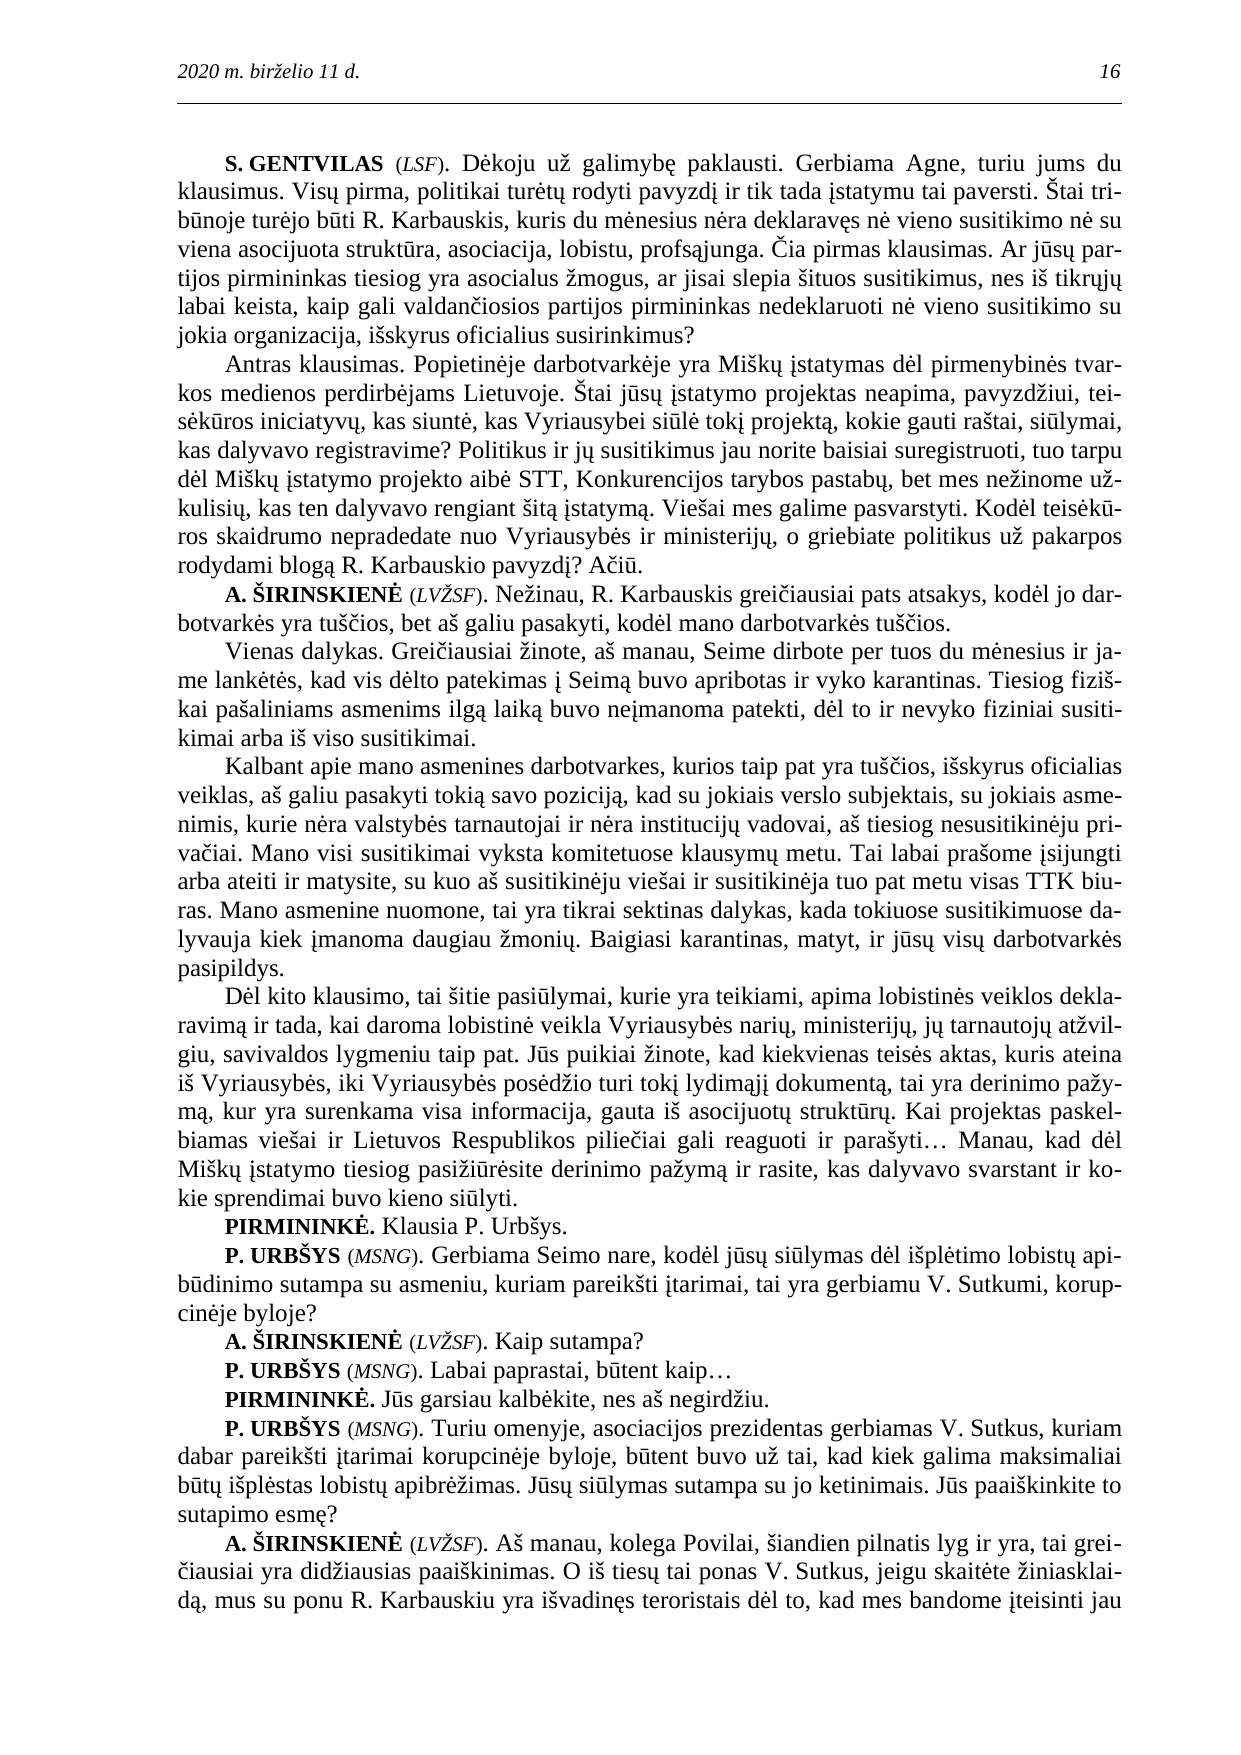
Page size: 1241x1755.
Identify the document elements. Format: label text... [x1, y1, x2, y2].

text P. URBŠYS (MSNG). Tu­riu ome­ny­je, aso­cia­ci­jos pre­zi­den­tas ger­bia­mas V. Sut­kus, ku­riam da­bar pa­reikš­ti įta­ri­mai ko­rup­ci­nė­je by­lo­je, bū­tent bu­vo už tai, kad kiek ga­li­ma mak­si­ma­liai bū­tų iš­plės­tas lo­bis­tų api­brė­ži­mas. Jū­sų siū­ly­mas su­tam­pa su jo ke­ti­ni­mais. Jūs pa­aiš­kin­ki­te to su­ta­pi­mo es­mę? [177, 1413, 1122, 1528]
text Dėl ki­to klau­si­mo, tai ši­tie pa­siū­ly­mai, ku­rie yra tei­kia­mi, ap­ima lo­bis­ti­nės veik­los de­kla­ra­vi­mą ir ta­da, kai da­ro­ma lo­bis­ti­nė veik­la Vy­riau­sy­bės na­rių, mi­nis­te­ri­jų, jų tar­nau­to­jų at­žvil­giu, sa­vi­val­dos lyg­me­niu taip pat. Jūs pui­kiai ži­no­te, kad kiek­vie­nas tei­sės ak­tas, ku­ris at­ei­na iš Vy­riau­sy­bės, iki Vy­riau­sy­bės po­sė­džio tu­ri to­kį ly­di­mą­jį do­ku­men­tą, tai yra de­ri­ni­mo pa­žy­mą, kur yra su­ren­ka­ma vi­sa in­for­ma­ci­ja, gau­ta iš aso­ci­juo­tų struk­tū­rų. Kai pro­jek­tas pa­skel­bia­mas vie­šai ir Lie­tu­vos Res­pub­li­kos pi­lie­čiai ga­li re­a­guo­ti ir pa­ra­šy­ti… Ma­nau, kad dėl Miš­kų įsta­ty­mo tie­siog pa­si­žiū­rė­si­te de­ri­ni­mo pa­žy­mą ir ra­si­te, kas da­ly­va­vo svars­tant ir ko­kie spren­di­mai bu­vo kie­no siū­ly­ti. [177, 981, 1122, 1211]
text Ant­ras klau­si­mas. Po­pie­ti­nė­je dar­bo­tvarkėje yra Miš­kų įsta­ty­mas dėl pir­me­ny­bi­nės tvar­kos me­die­nos per­dir­bė­jams Lie­tu­vo­je. Štai jū­sų įsta­ty­mo pro­jek­tas ne­ap­ima, pa­vyz­džiui, tei­sė­kū­ros ini­cia­ty­vų, kas siun­tė, kas Vy­riau­sy­bei siū­lė to­kį pro­jek­tą, ko­kie gau­ti raš­tai, siū­ly­mai, kas da­ly­va­vo re­gist­ra­vi­me? Po­li­ti­kus ir jų su­si­ti­ki­mus jau no­ri­te bai­siai su­re­gist­ruo­ti, tuo tar­pu dėl Miš­kų įsta­ty­mo pro­jek­to ai­bė STT, Kon­ku­ren­ci­jos ta­ry­bos pa­sta­bų, bet mes ne­ži­no­me už­ku­li­sių, kas ten da­ly­va­vo ren­giant ši­tą įsta­ty­mą. Vie­šai mes ga­li­me pa­svars­ty­ti. Ko­dėl tei­sė­kū­ros skaid­ru­mo ne­pra­de­da­te nuo Vy­riau­sy­bės ir mi­nis­te­ri­jų, o grie­bia­te po­li­ti­kus už pa­kar­pos ro­dy­da­mi blo­gą R. Kar­baus­kio pa­vyz­dį? Ačiū. [177, 349, 1122, 579]
text P. URBŠYS (MSNG). La­bai pa­pras­tai, bū­tent kaip… [177, 1355, 1122, 1384]
text P. URBŠYS (MSNG). Ger­bia­ma Sei­mo na­re, ko­dėl jū­sų siū­ly­mas dėl iš­plė­ti­mo lo­bis­tų api­bū­di­ni­mo su­tam­pa su as­me­niu, ku­riam pa­reikš­ti įta­ri­mai, tai yra ger­bia­mu V. Sut­ku­mi, ko­rup­ci­nė­je by­lo­je? [177, 1240, 1122, 1326]
text A. ŠIRINSKIENĖ (LVŽSF). Ne­ži­nau, R. Kar­baus­kis grei­čiau­siai pats at­sa­kys, ko­dėl jo dar­bo­tvarkės yra tuš­čios, bet aš ga­liu pa­sa­ky­ti, ko­dėl ma­no dar­bo­tvarkės tuš­čios. [177, 579, 1122, 636]
text A. ŠIRINSKIENĖ (LVŽSF). Kaip su­tam­pa? [177, 1326, 1122, 1355]
text S. GENTVILAS (LSF). Dė­ko­ju už ga­li­my­bę pa­klaus­ti. Ger­bia­ma Ag­ne, tu­riu jums du klau­si­mus. Vi­sų pir­ma, po­li­ti­kai tu­rė­tų ro­dy­ti pa­vyz­dį ir tik ta­da įsta­ty­mu tai pa­vers­ti. Štai tri­bū­no­je tu­rė­jo bū­ti R. Kar­baus­kis, ku­ris du mė­ne­sius nė­ra de­kla­ra­vęs nė vie­no su­si­ti­ki­mo nė su vie­na aso­ci­juo­ta struk­tū­ra, aso­cia­ci­ja, lo­bis­tu, prof­są­jun­ga. Čia pir­mas klau­si­mas. Ar jū­sų par­ti­jos pir­mi­nin­kas tie­siog yra aso­cia­lus žmo­gus, ar ji­sai sle­pia ši­tuos su­si­ti­ki­mus, nes iš tik­rų­jų la­bai keis­ta, kaip ga­li val­dan­čio­sios par­ti­jos pir­mi­nin­kas ne­dek­la­ruo­ti nė vie­no su­si­ti­ki­mo su jo­kia or­ga­ni­za­ci­ja, iš­sky­rus ofi­cia­lius su­si­rin­ki­mus? [177, 148, 1122, 349]
text PIRMININKĖ. Klau­sia P. Urb­šys. [177, 1211, 1122, 1240]
text Vie­nas da­ly­kas. Grei­čiau­siai ži­no­te, aš ma­nau, Sei­me dir­bo­te per tuos du mė­ne­sius ir ja­me lan­kė­tės, kad vis dėl­to pa­te­ki­mas į Sei­mą bu­vo ap­ri­bo­tas ir vy­ko ka­ran­ti­nas. Tie­siog fi­ziš­kai pa­ša­li­niams as­me­nims il­gą lai­ką bu­vo ne­įma­no­ma pa­tek­ti, dėl to ir ne­vy­ko fi­zi­niai su­si­ti­ki­mai ar­ba iš vi­so su­si­ti­ki­mai. [177, 636, 1122, 751]
text Kal­bant apie ma­no as­me­ni­nes dar­bo­tvarkes, ku­rios taip pat yra tuš­čios, iš­sky­rus ofi­cia­lias veik­las, aš ga­liu pa­sa­ky­ti to­kią sa­vo po­zi­ci­ją, kad su jo­kiais ver­slo sub­jek­tais, su jo­kiais as­me­ni­mis, ku­rie nė­ra vals­ty­bės tar­nau­to­jai ir nė­ra ins­ti­tu­ci­jų va­do­vai, aš tie­siog ne­su­si­ti­ki­nė­ju pri­va­čiai. Ma­no vi­si su­si­ti­ki­mai vyks­ta ko­mi­te­tuo­se klau­sy­mų me­tu. Tai la­bai pra­šo­me įsi­jung­ti ar­ba at­ei­ti ir ma­ty­si­te, su kuo aš su­si­ti­ki­nė­ju vie­šai ir su­si­ti­ki­nė­ja tuo pat me­tu vi­sas TTK biu­ras. Ma­no as­me­ni­ne nuo­mo­ne, tai yra tik­rai sek­ti­nas da­ly­kas, ka­da to­kiuo­se su­si­ti­ki­muo­se da­ly­vau­ja kiek įma­no­ma dau­giau žmo­nių. Bai­gia­si ka­ran­ti­nas, ma­tyt, ir jū­sų vi­sų dar­bo­tvarkės pa­si­pil­dys. [177, 751, 1122, 981]
text A. ŠIRINSKIENĖ (LVŽSF). Aš ma­nau, ko­le­ga Po­vi­lai, šian­dien pil­na­tis lyg ir yra, tai grei­čiau­siai yra di­džiau­sias pa­aiš­ki­ni­mas. O iš tie­sų tai po­nas V. Sut­kus, jei­gu skai­tė­te ži­niask­lai­dą, mus su po­nu R. Kar­baus­kiu yra iš­va­di­nęs te­ro­ris­tais dėl to, kad mes ban­do­me įtei­sin­ti jau [177, 1528, 1122, 1614]
text PIRMININKĖ. Jūs gar­siau kal­bė­ki­te, nes aš ne­gir­džiu. [177, 1384, 1122, 1413]
